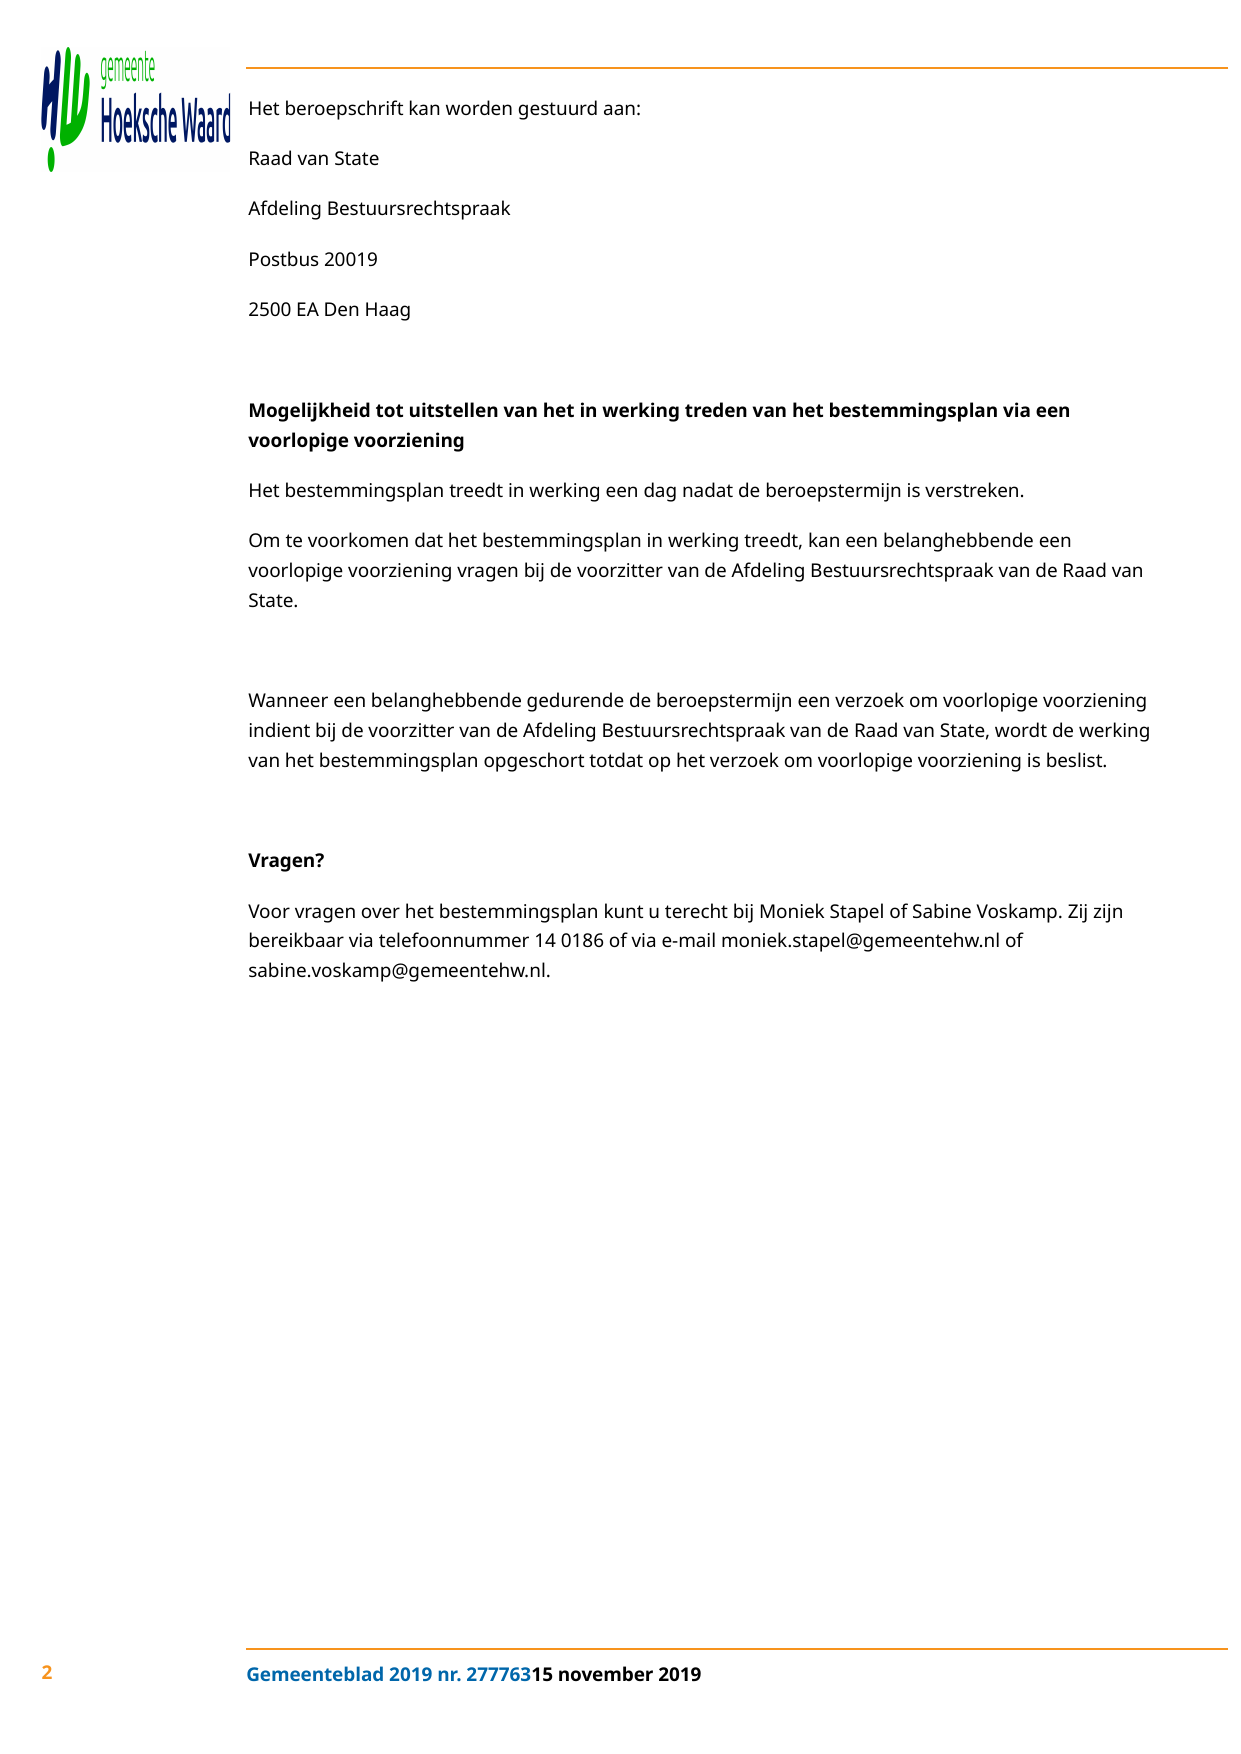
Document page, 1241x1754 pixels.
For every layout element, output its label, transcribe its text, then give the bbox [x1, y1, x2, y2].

text Voor vragen over het bestemmingsplan kunt u terecht bij Moniek Stapel of Sabine Voskamp. Zij zijn bereikbaar via telefoonnummer 14 0186 of via e-mail moniek.stapel@gemeentehw.nl of sabine.voskamp@gemeentehw.nl. [248, 898, 1152, 983]
text Wanneer een belanghebbende gedurende de beroepstermijn een verzoek om voorlopige voorziening indient bij de voorzitter van de Afdeling Bestuursrechtspraak van de Raad van State, wordt de werking van het bestemmingsplan opgeschort totdat op het verzoek om voorlopige voorziening is beslist. [248, 688, 1152, 773]
text Postbus 20019 [248, 246, 1152, 272]
text Het bestemmingsplan treedt in werking een dag nadat de beroepstermijn is verstreken. [248, 477, 1152, 503]
text Afdeling Bestuursrechtspraak [248, 196, 1152, 221]
text Om te voorkomen dat het bestemmingsplan in werking treedt, kan een belanghebbende een voorlopige voorziening vragen bij de voorzitter van de Afdeling Bestuursrechtspraak van de Raad van State. [248, 528, 1152, 613]
text Vragen? [248, 848, 1152, 873]
text 2500 EA Den Haag [248, 296, 1152, 322]
text Het beroepschrift kan worden gestuurd aan: [248, 95, 1152, 121]
picture [41, 47, 231, 172]
text Raad van State [248, 145, 1152, 171]
text Mogelijkheid tot uitstellen van het in werking treden van het bestemmingsplan via een voorlopige voorziening [248, 397, 1152, 453]
